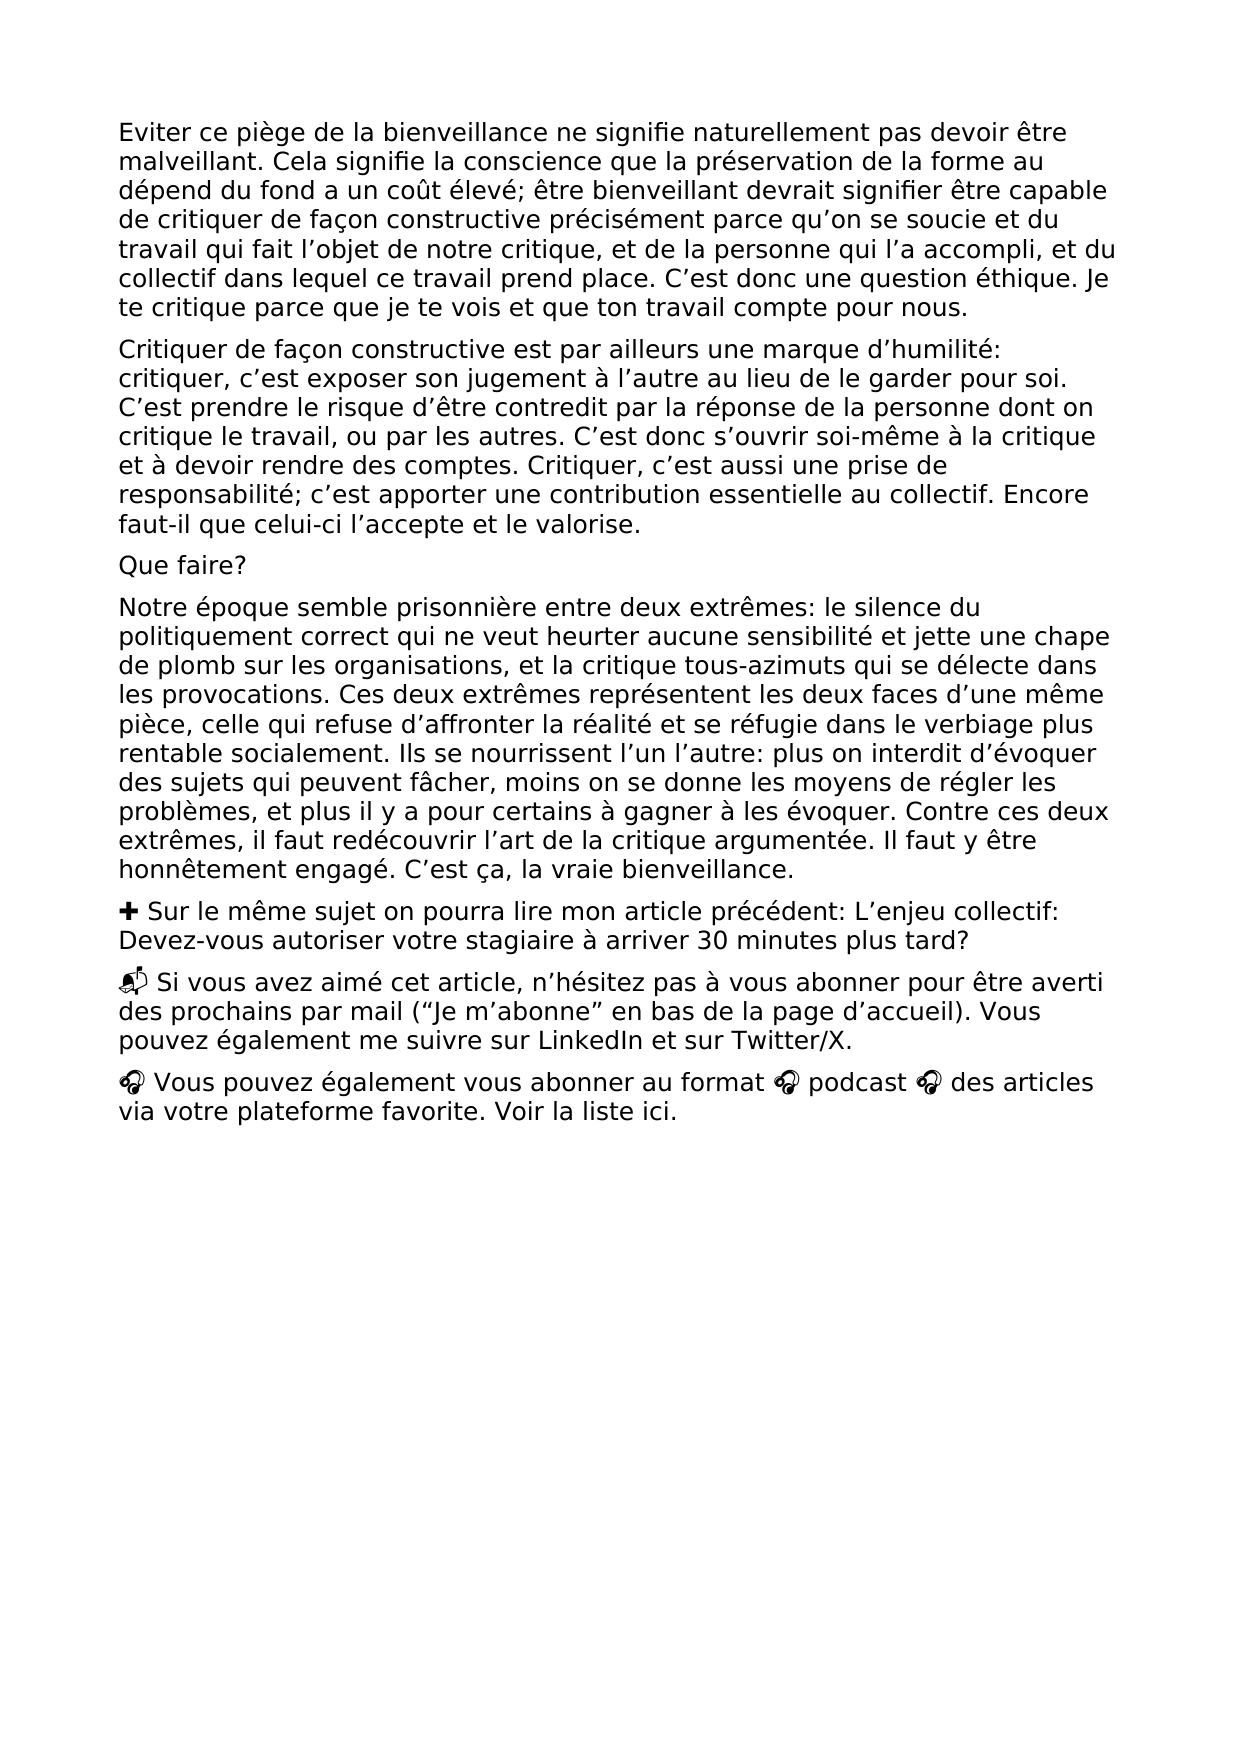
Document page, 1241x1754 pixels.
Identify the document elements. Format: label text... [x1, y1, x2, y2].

text ✚ Sur le même sujet on pourra lire mon article précédent: L’enjeu collectif: Devez-vous autoriser votre stagiaire à arriver 30 minutes plus tard? [118, 897, 1122, 956]
text Eviter ce piège de la bienveillance ne signifie naturellement pas devoir être malveillant. Cela signifie la conscience que la préservation de la forme au dépend du fond a un coût élevé; être bienveillant devrait signifier être capable de critiquer de façon constructive précisément parce qu’on se soucie et du travail qui fait l’objet de notre critique, et de la personne qui l’a accompli, et du collectif dans lequel ce travail prend place. C’est donc une question éthique. Je te critique parce que je te vois et que ton travail compte pour nous. [118, 118, 1122, 322]
text 📬 Si vous avez aimé cet article, n’hésitez pas à vous abonner pour être averti des prochains par mail (“Je m’abonne” en bas de la page d’accueil). Vous pouvez également me suivre sur LinkedIn et sur Twitter/X. [118, 968, 1122, 1056]
text Notre époque semble prisonnière entre deux extrêmes: le silence du politiquement correct qui ne veut heurter aucune sensibilité et jette une chape de plomb sur les organisations, et la critique tous-azimuts qui se délecte dans les provocations. Ces deux extrêmes représentent les deux faces d’une même pièce, celle qui refuse d’affronter la réalité et se réfugie dans le verbiage plus rentable socialement. Ils se nourrissent l’un l’autre: plus on interdit d’évoquer des sujets qui peuvent fâcher, moins on se donne les moyens de régler les problèmes, et plus il y a pour certains à gagner à les évoquer. Contre ces deux extrêmes, il faut redécouvrir l’art de la critique argumentée. Il faut y être honnêtement engagé. C’est ça, la vraie bienveillance. [118, 593, 1122, 885]
text Que faire? [118, 551, 1122, 581]
text 🎧 Vous pouvez également vous abonner au format 🎧 podcast 🎧 des articles via votre plateforme favorite. Voir la liste ici. [118, 1068, 1122, 1126]
text Critiquer de façon constructive est par ailleurs une marque d’humilité: critiquer, c’est exposer son jugement à l’autre au lieu de le garder pour soi. C’est prendre le risque d’être contredit par la réponse de la personne dont on critique le travail, ou par les autres. C’est donc s’ouvrir soi-même à la critique et à devoir rendre des comptes. Critiquer, c’est aussi une prise de responsabilité; c’est apporter une contribution essentielle au collectif. Encore faut-il que celui-ci l’accepte et le valorise. [118, 335, 1122, 539]
